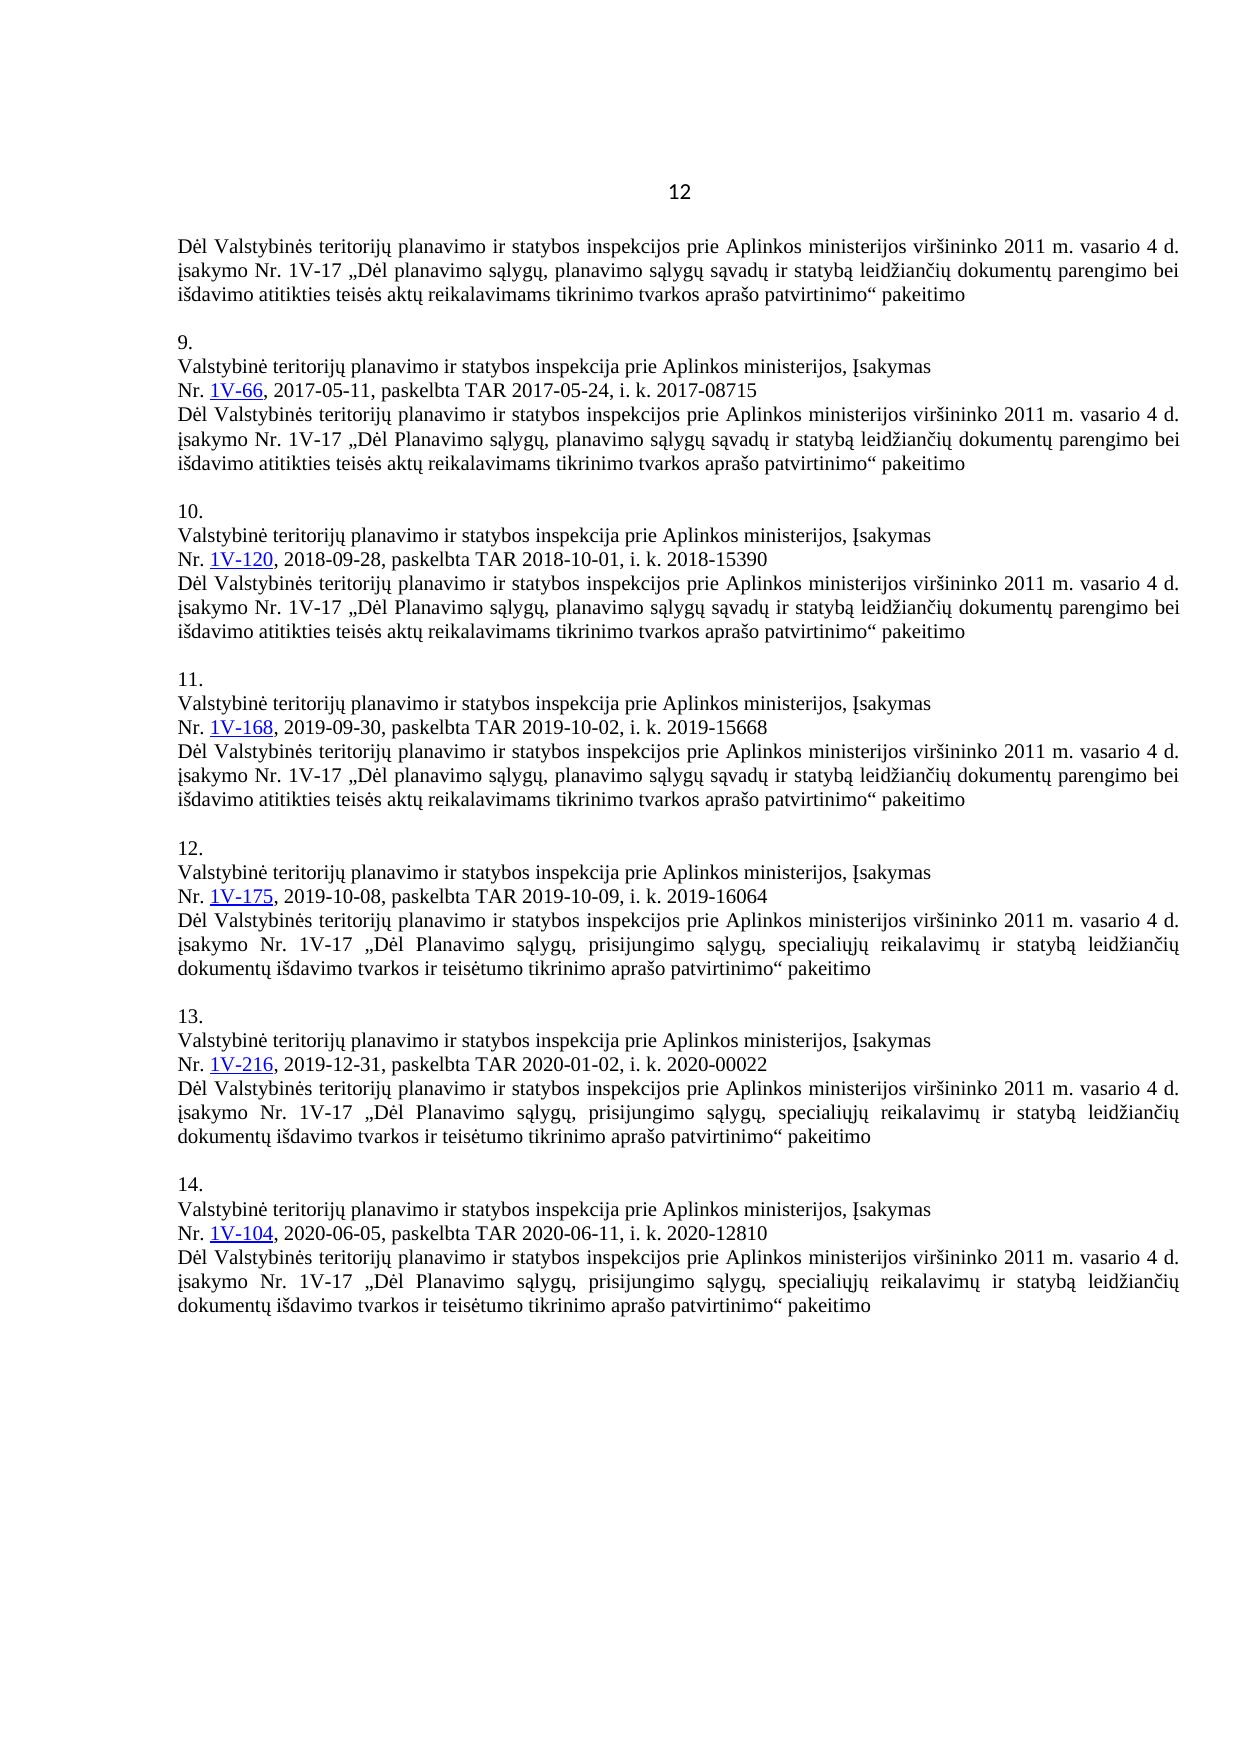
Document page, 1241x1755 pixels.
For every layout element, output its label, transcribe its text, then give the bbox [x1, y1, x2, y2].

text Nr. 1V-168, 2019-09-30, paskelbta TAR 2019-10-02, i. k. 2019-15668 [177, 715, 1181, 739]
text Valstybinė teritorijų planavimo ir statybos inspekcija prie Aplinkos ministerijos, Įsakymas [177, 691, 1181, 715]
text Dėl Valstybinės teritorijų planavimo ir statybos inspekcijos prie Aplinkos ministerijos viršininko 2011 m. vasario 4 d. įsakymo Nr. 1V-17 „Dėl planavimo sąlygų, planavimo sąlygų sąvadų ir statybą leidžiančių dokumentų parengimo bei išdavimo atitikties teisės aktų reikalavimams tikrinimo tvarkos aprašo patvirtinimo“ pakeitimo [177, 234, 1181, 306]
text 10. [177, 499, 1181, 523]
text Valstybinė teritorijų planavimo ir statybos inspekcija prie Aplinkos ministerijos, Įsakymas [177, 523, 1181, 547]
text Valstybinė teritorijų planavimo ir statybos inspekcija prie Aplinkos ministerijos, Įsakymas [177, 859, 1181, 884]
text 12. [177, 836, 1181, 859]
text Nr. 1V-216, 2019-12-31, paskelbta TAR 2020-01-02, i. k. 2020-00022 [177, 1052, 1181, 1076]
text 9. [177, 330, 1181, 354]
text Valstybinė teritorijų planavimo ir statybos inspekcija prie Aplinkos ministerijos, Įsakymas [177, 1196, 1181, 1221]
text 14. [177, 1172, 1181, 1196]
text Valstybinė teritorijų planavimo ir statybos inspekcija prie Aplinkos ministerijos, Įsakymas [177, 1028, 1181, 1052]
text Dėl Valstybinės teritorijų planavimo ir statybos inspekcijos prie Aplinkos ministerijos viršininko 2011 m. vasario 4 d. įsakymo Nr. 1V-17 „Dėl Planavimo sąlygų, planavimo sąlygų sąvadų ir statybą leidžiančių dokumentų parengimo bei išdavimo atitikties teisės aktų reikalavimams tikrinimo tvarkos aprašo patvirtinimo“ pakeitimo [177, 571, 1181, 643]
text Nr. 1V-120, 2018-09-28, paskelbta TAR 2018-10-01, i. k. 2018-15390 [177, 547, 1181, 571]
text 13. [177, 1004, 1181, 1028]
text Dėl Valstybinės teritorijų planavimo ir statybos inspekcijos prie Aplinkos ministerijos viršininko 2011 m. vasario 4 d. įsakymo Nr. 1V-17 „Dėl Planavimo sąlygų, prisijungimo sąlygų, specialiųjų reikalavimų ir statybą leidžiančių dokumentų išdavimo tvarkos ir teisėtumo tikrinimo aprašo patvirtinimo“ pakeitimo [177, 1244, 1181, 1317]
text Nr. 1V-66, 2017-05-11, paskelbta TAR 2017-05-24, i. k. 2017-08715 [177, 378, 1181, 402]
text Dėl Valstybinės teritorijų planavimo ir statybos inspekcijos prie Aplinkos ministerijos viršininko 2011 m. vasario 4 d. įsakymo Nr. 1V-17 „Dėl Planavimo sąlygų, prisijungimo sąlygų, specialiųjų reikalavimų ir statybą leidžiančių dokumentų išdavimo tvarkos ir teisėtumo tikrinimo aprašo patvirtinimo“ pakeitimo [177, 1076, 1181, 1148]
text Nr. 1V-175, 2019-10-08, paskelbta TAR 2019-10-09, i. k. 2019-16064 [177, 884, 1181, 908]
text 11. [177, 667, 1181, 691]
text Valstybinė teritorijų planavimo ir statybos inspekcija prie Aplinkos ministerijos, Įsakymas [177, 354, 1181, 378]
text Dėl Valstybinės teritorijų planavimo ir statybos inspekcijos prie Aplinkos ministerijos viršininko 2011 m. vasario 4 d. įsakymo Nr. 1V-17 „Dėl Planavimo sąlygų, planavimo sąlygų sąvadų ir statybą leidžiančių dokumentų parengimo bei išdavimo atitikties teisės aktų reikalavimams tikrinimo tvarkos aprašo patvirtinimo“ pakeitimo [177, 402, 1181, 474]
text Dėl Valstybinės teritorijų planavimo ir statybos inspekcijos prie Aplinkos ministerijos viršininko 2011 m. vasario 4 d. įsakymo Nr. 1V-17 „Dėl planavimo sąlygų, planavimo sąlygų sąvadų ir statybą leidžiančių dokumentų parengimo bei išdavimo atitikties teisės aktų reikalavimams tikrinimo tvarkos aprašo patvirtinimo“ pakeitimo [177, 739, 1181, 811]
text Nr. 1V-104, 2020-06-05, paskelbta TAR 2020-06-11, i. k. 2020-12810 [177, 1221, 1181, 1244]
text Dėl Valstybinės teritorijų planavimo ir statybos inspekcijos prie Aplinkos ministerijos viršininko 2011 m. vasario 4 d. įsakymo Nr. 1V-17 „Dėl Planavimo sąlygų, prisijungimo sąlygų, specialiųjų reikalavimų ir statybą leidžiančių dokumentų išdavimo tvarkos ir teisėtumo tikrinimo aprašo patvirtinimo“ pakeitimo [177, 908, 1181, 980]
